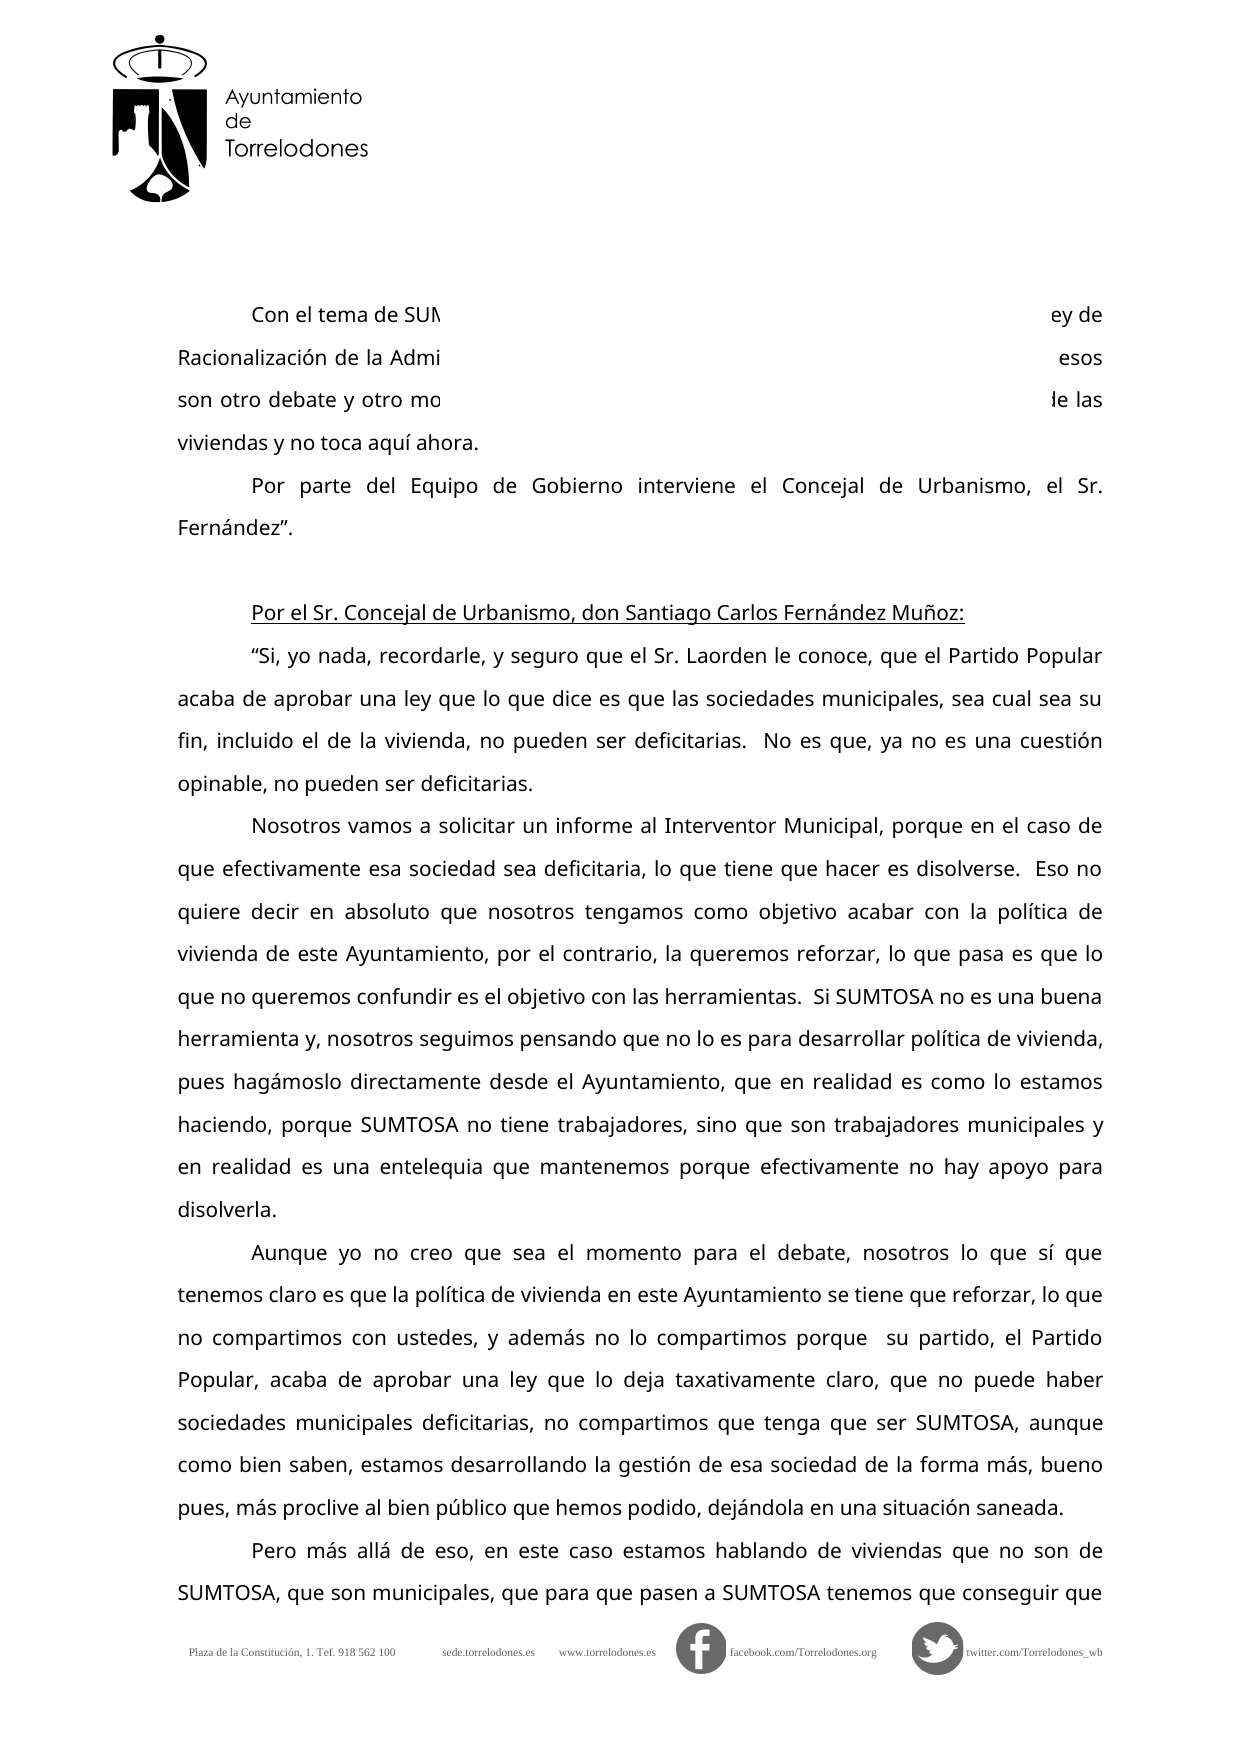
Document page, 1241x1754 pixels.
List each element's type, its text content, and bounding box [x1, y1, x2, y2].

text Por parte del Equipo de Gobierno interviene el Concejal de Urbanismo, el Sr. Fernández”. [177, 471, 1104, 542]
text “Si, yo nada, recordarle, y seguro que el Sr. Laorden le conoce, que el Partido Popular acaba de aprobar una ley que lo que dice es que las sociedades municipales, sea cual sea su fin, incluido el de la vivienda, no pueden ser deficitarias. No es que, ya no es una cuestión opinable, no pueden ser deficitarias. [177, 641, 1104, 797]
text Nosotros vamos a solicitar un informe al Interventor Municipal, porque en el caso de que efectivamente esa sociedad sea deficitaria, lo que tiene que hacer es disolverse. Eso no quiere decir en absoluto que nosotros tengamos como objetivo acabar con la política de vivienda de este Ayuntamiento, por el contrario, la queremos reforzar, lo que pasa es que lo que no queremos confundir es el objetivo con las herramientas. Si SUMTOSA no es una buena herramienta y, nosotros seguimos pensando que no lo es para desarrollar política de vivienda, pues hagámoslo directamente desde el Ayuntamiento, que en realidad es como lo estamos haciendo, porque SUMTOSA no tiene trabajadores, sino que son trabajadores municipales y en realidad es una entelequia que mantenemos porque efectivamente no hay apoyo para disolverla. [177, 812, 1104, 1223]
text Con el tema de SUMTOSA, la situación de SUMTOSA iremos hablando, porque la Ley de Racionalización de la Administración Local creo que nos va a decir otra cosa. Por tanto, esos son otro debate y otro momento, pero que tenemos por delante que abordar el tema de las viviendas y no toca aquí ahora. [177, 300, 1104, 457]
text Pero más allá de eso, en este caso estamos hablando de viviendas que no son de SUMTOSA, que son municipales, que para que pasen a SUMTOSA tenemos que conseguir que [177, 1536, 1104, 1607]
text Por el Sr. Concejal de Urbanismo, don Santiago Carlos Fernández Muñoz: [177, 598, 1104, 627]
text Aunque yo no creo que sea el momento para el debate, nosotros lo que sí que tenemos claro es que la política de vivienda en este Ayuntamiento se tiene que reforzar, lo que no compartimos con ustedes, y además no lo compartimos porque su partido, el Partido Popular, acaba de aprobar una ley que lo deja taxativamente claro, que no puede haber sociedades municipales deficitarias, no compartimos que tenga que ser SUMTOSA, aunque como bien saben, estamos desarrollando la gestión de esa sociedad de la forma más, bueno pues, más proclive al bien público que hemos podido, dejándola en una situación saneada. [177, 1238, 1104, 1522]
